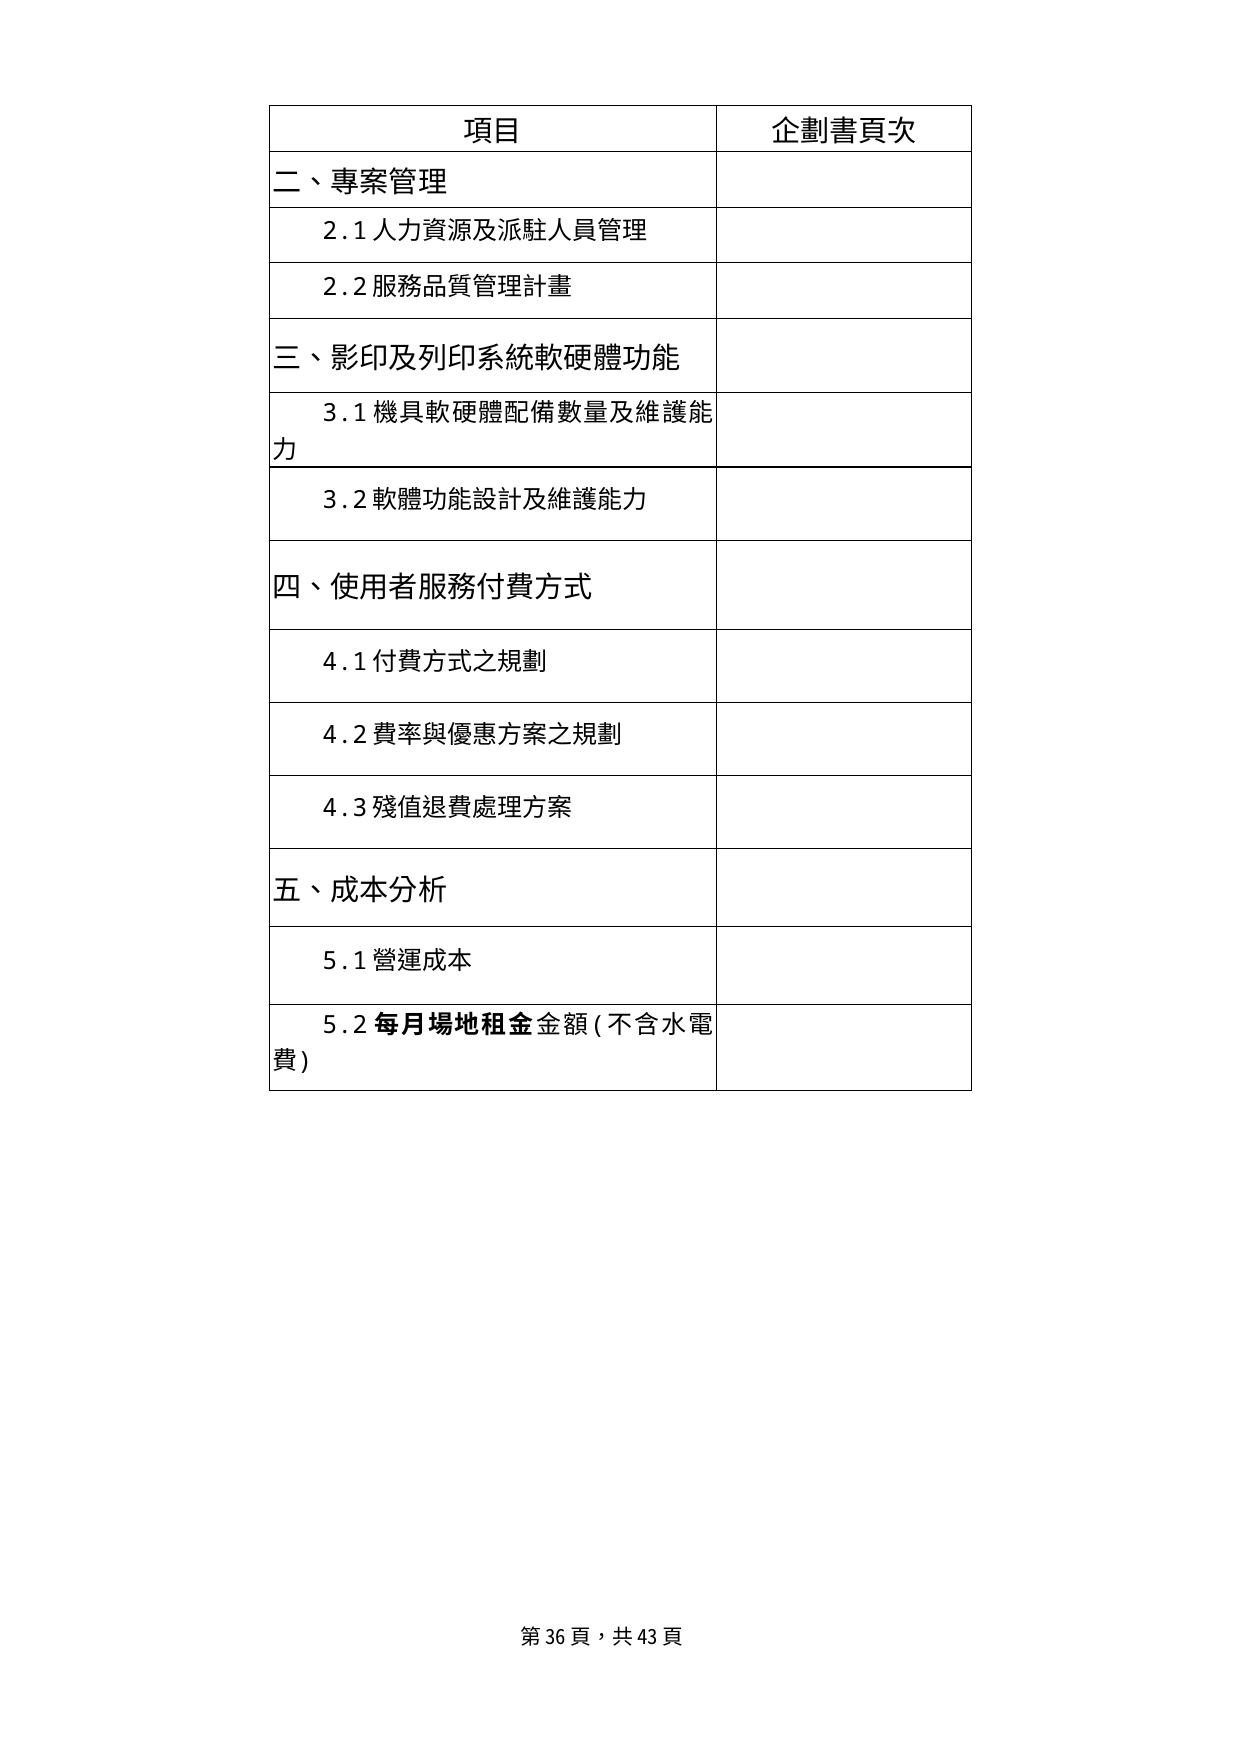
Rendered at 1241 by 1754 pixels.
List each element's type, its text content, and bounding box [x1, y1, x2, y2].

table_cell 四、使用者服務付費方式 [270, 541, 716, 629]
table_cell 4.2費率與優惠方案之規劃 [270, 703, 716, 775]
table_cell [717, 1005, 971, 1089]
table_cell 3.2軟體功能設計及維護能力 [270, 468, 716, 540]
table_cell 三、影印及列印系統軟硬體功能 [270, 319, 716, 392]
table_cell 3.1機具軟硬體配備數量及維護能力 [270, 393, 716, 466]
table_cell [717, 630, 971, 702]
table_header 項目 [270, 106, 716, 151]
table_cell [717, 703, 971, 775]
table_cell 2.1人力資源及派駐人員管理 [270, 208, 716, 262]
table_cell 5.1營運成本 [270, 927, 716, 1003]
table_cell 五、成本分析 [270, 849, 716, 926]
table_cell [717, 927, 971, 1003]
table_cell [717, 152, 971, 207]
table_cell 二、專案管理 [270, 152, 716, 207]
table_cell [717, 393, 971, 466]
table_cell [717, 468, 971, 540]
table_cell 5.2每月場地租金金額(不含水電費) [270, 1005, 716, 1089]
table_header 企劃書頁次 [717, 106, 971, 151]
table_cell [717, 541, 971, 629]
table_cell [717, 849, 971, 926]
table_cell [717, 263, 971, 318]
table_cell [717, 208, 971, 262]
table_cell 2.2服務品質管理計畫 [270, 263, 716, 318]
table_cell [717, 319, 971, 392]
table_cell 4.3殘值退費處理方案 [270, 776, 716, 848]
table_cell [717, 776, 971, 848]
table_cell 4.1付費方式之規劃 [270, 630, 716, 702]
